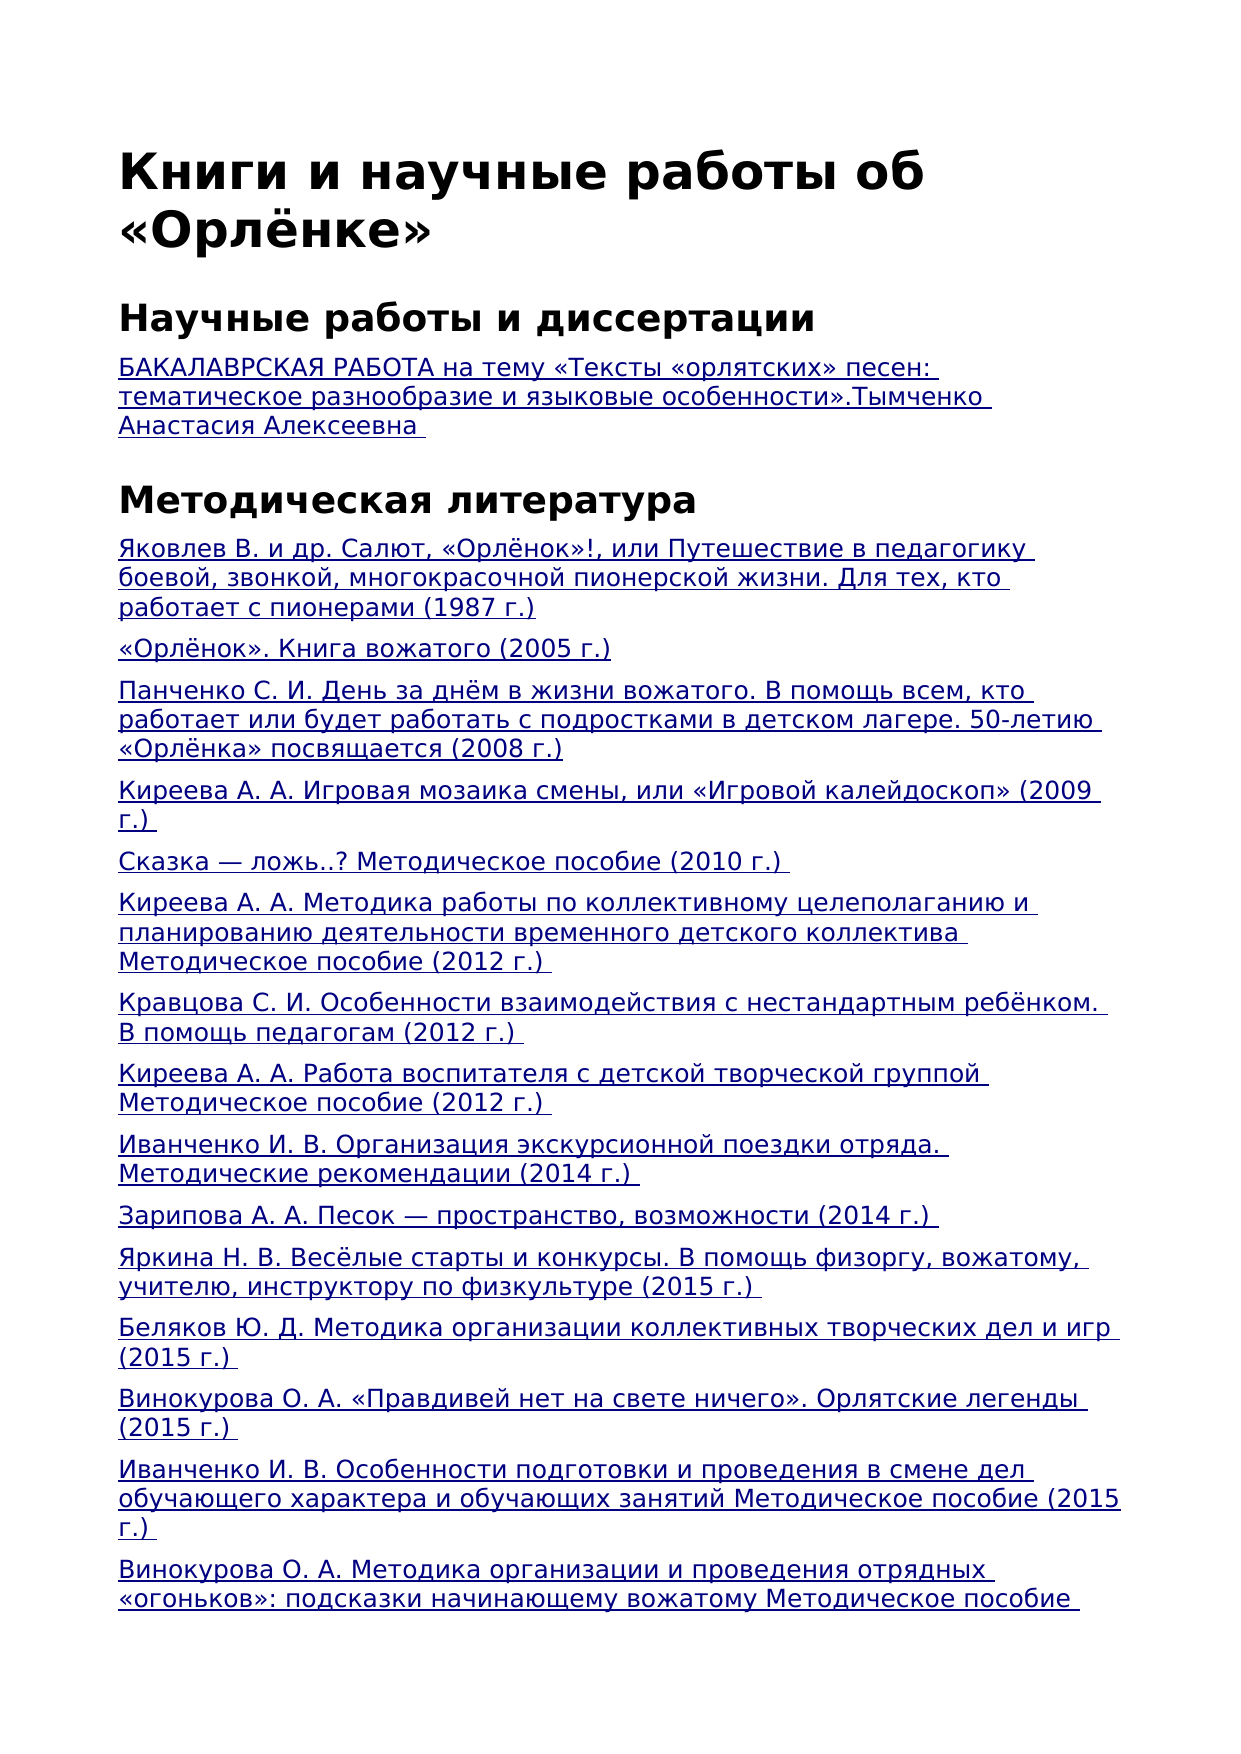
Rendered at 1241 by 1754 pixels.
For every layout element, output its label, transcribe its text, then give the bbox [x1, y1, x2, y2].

text Киреева А. А. Работа воспитателя с детской творческой группой Методическое пособие (2012 г.) [118, 1059, 1122, 1118]
text Киреева А. А. Методика работы по коллективному целеполаганию и планированию деятельности временного детского коллектива Методическое пособие (2012 г.) [118, 888, 1122, 976]
text Иванченко И. В. Организация экскурсионной поездки отряда. Методические рекомендации (2014 г.) [118, 1130, 1122, 1188]
text Яркина Н. В. Весёлые старты и конкурсы. В помощь физоргу, вожатому, учителю, инструктору по физкультуре (2015 г.) [118, 1243, 1122, 1301]
text Винокурова О. А. Методика организации и проведения отрядных «огоньков»: подсказки начинающему вожатому Методическое пособие [118, 1555, 1122, 1613]
text Киреева А. А. Игровая мозаика смены, или «Игровой калейдоскоп» (2009 г.) [118, 776, 1122, 834]
text Винокурова О. А. «Правдивей нет на свете ничего». Орлятские легенды (2015 г.) [118, 1384, 1122, 1443]
text Яковлев В. и др. Салют, «Орлёнок»!, или Путешествие в педагогику боевой, звонкой, многокрасочной пионерской жизни. Для тех, кто работает с пионерами (1987 г.) [118, 534, 1122, 622]
subtitle Книги и научные работы об «Орлёнке» [118, 143, 1122, 259]
text Панченко С. И. День за днём в жизни вожатого. В помощь всем, кто работает или будет работать с подростками в детском лагере. 50-летию «Орлёнка» посвящается (2008 г.) [118, 676, 1122, 763]
text Иванченко И. В. Особенности подготовки и проведения в смене дел обучающего характера и обучающих занятий Методическое пособие (2015 г.) [118, 1455, 1122, 1543]
text БАКАЛАВРСКАЯ РАБОТА на тему «Тексты «орлятских» песен: тематическое разнообразие и языковые особенности».Тымченко Анастасия Алексеевна [118, 353, 1122, 441]
text «Орлёнок». Книга вожатого (2005 г.) [118, 634, 1122, 663]
text Кравцова С. И. Особенности взаимодействия с нестандартным ребёнком. В помощь педагогам (2012 г.) [118, 988, 1122, 1047]
subtitle Методическая литература [118, 478, 1122, 522]
text Сказка — ложь..? Методическое пособие (2010 г.) [118, 847, 1122, 876]
text Беляков Ю. Д. Методика организации коллективных творческих дел и игр (2015 г.) [118, 1313, 1122, 1372]
subtitle Научные работы и диссертации [118, 297, 1122, 341]
text Зарипова А. А. Песок — пространство, возможности (2014 г.) [118, 1201, 1122, 1230]
